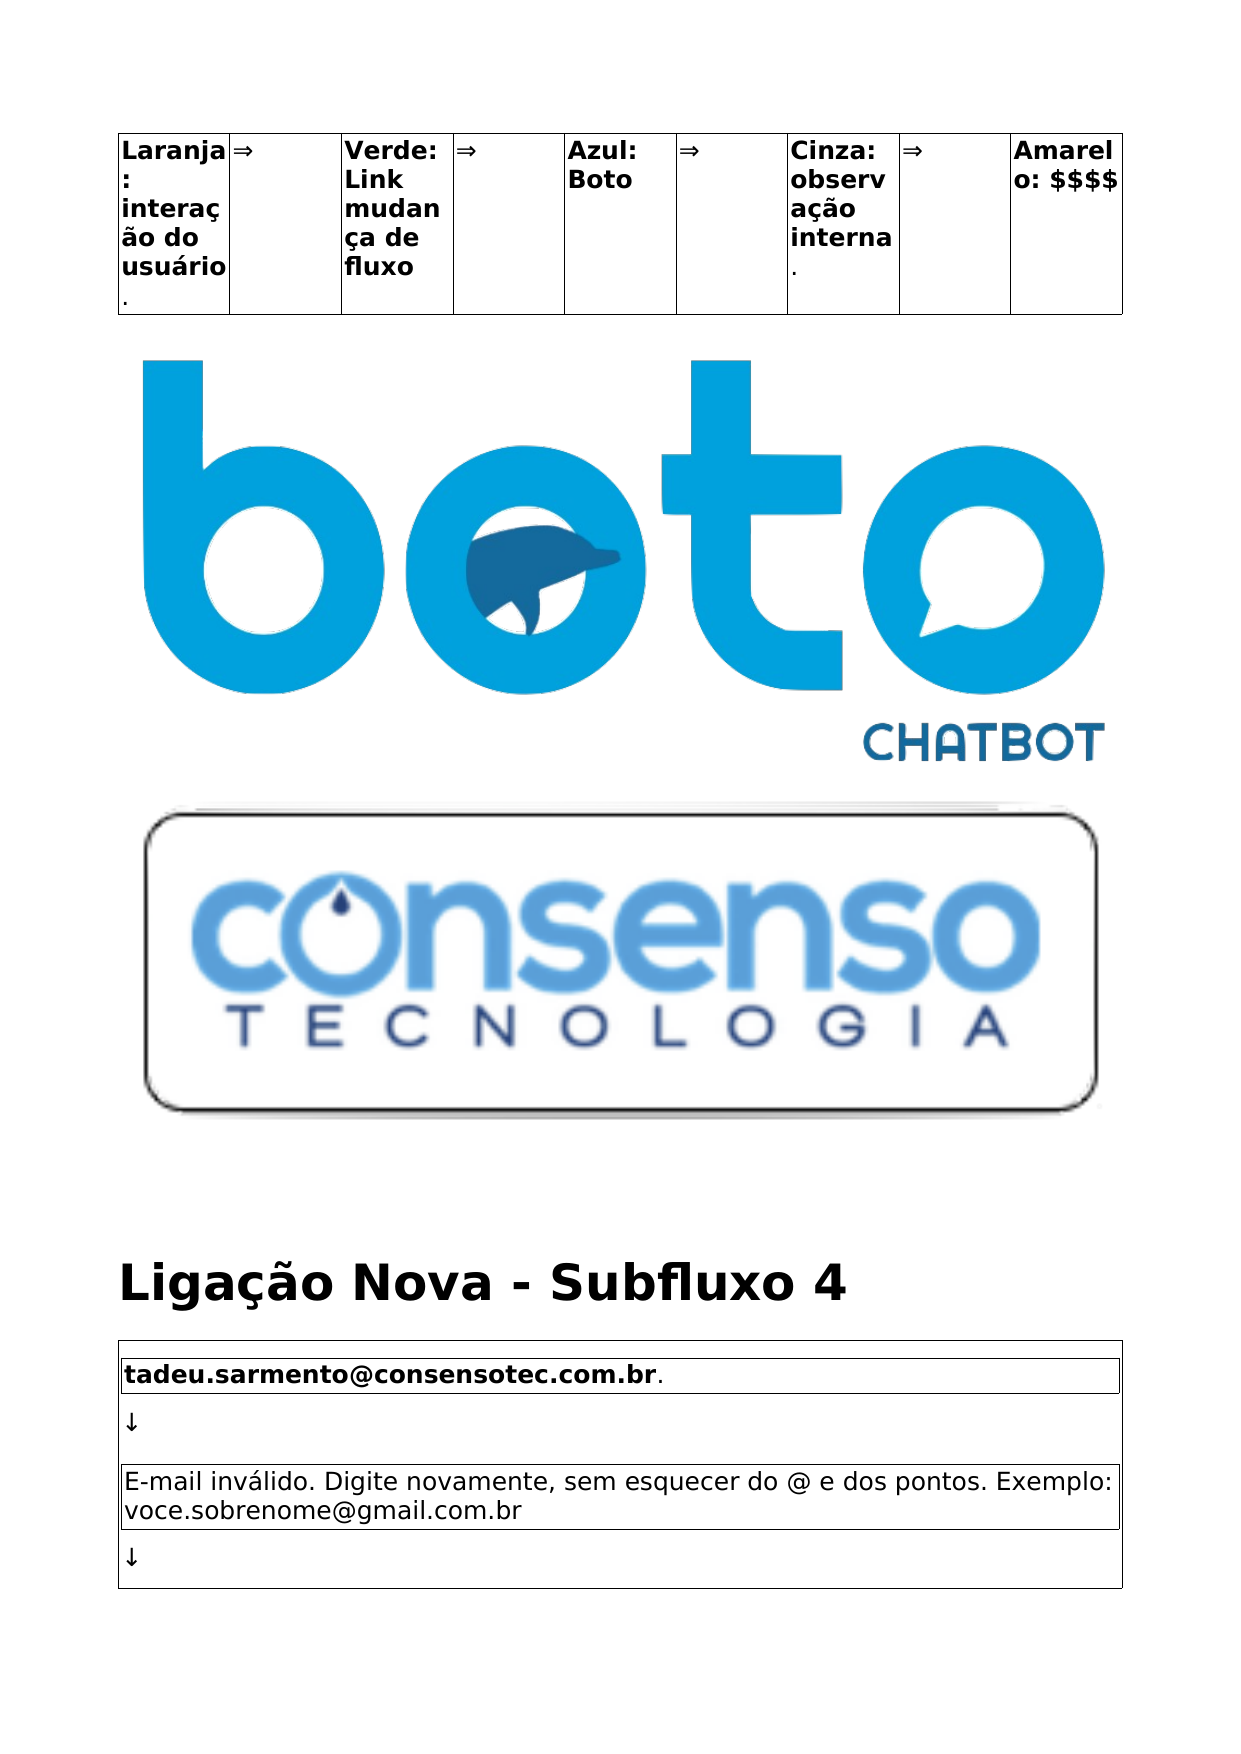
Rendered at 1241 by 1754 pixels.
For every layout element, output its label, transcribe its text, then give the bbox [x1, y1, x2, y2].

table_header Cinza: observação interna. [788, 134, 899, 314]
picture [118, 328, 1123, 785]
table_header ⇒ [677, 134, 787, 314]
table_header ↓ ↓ [119, 1341, 1122, 1588]
table_header ⇒ [454, 134, 564, 314]
picture [118, 797, 1123, 1147]
table_header E-mail inválido. Digite novamente, sem esquecer do @ e dos pontos. Exemplo: voce.sobrenome@gmail.com.br [122, 1465, 1119, 1528]
table_header tadeu.sarmento@consensotec.com.br. [122, 1359, 1119, 1393]
table_header Amarelo: $$$$ [1011, 134, 1122, 314]
table_header Laranja: interação do usuário. [119, 134, 229, 314]
subtitle Ligação Nova - Subfluxo 4 [118, 1254, 1122, 1313]
table_header Azul: Boto [565, 134, 676, 314]
table_header ⇒ [900, 134, 1010, 314]
table_header Verde: Link mudança de fluxo [342, 134, 453, 314]
table_header ⇒ [230, 134, 341, 314]
